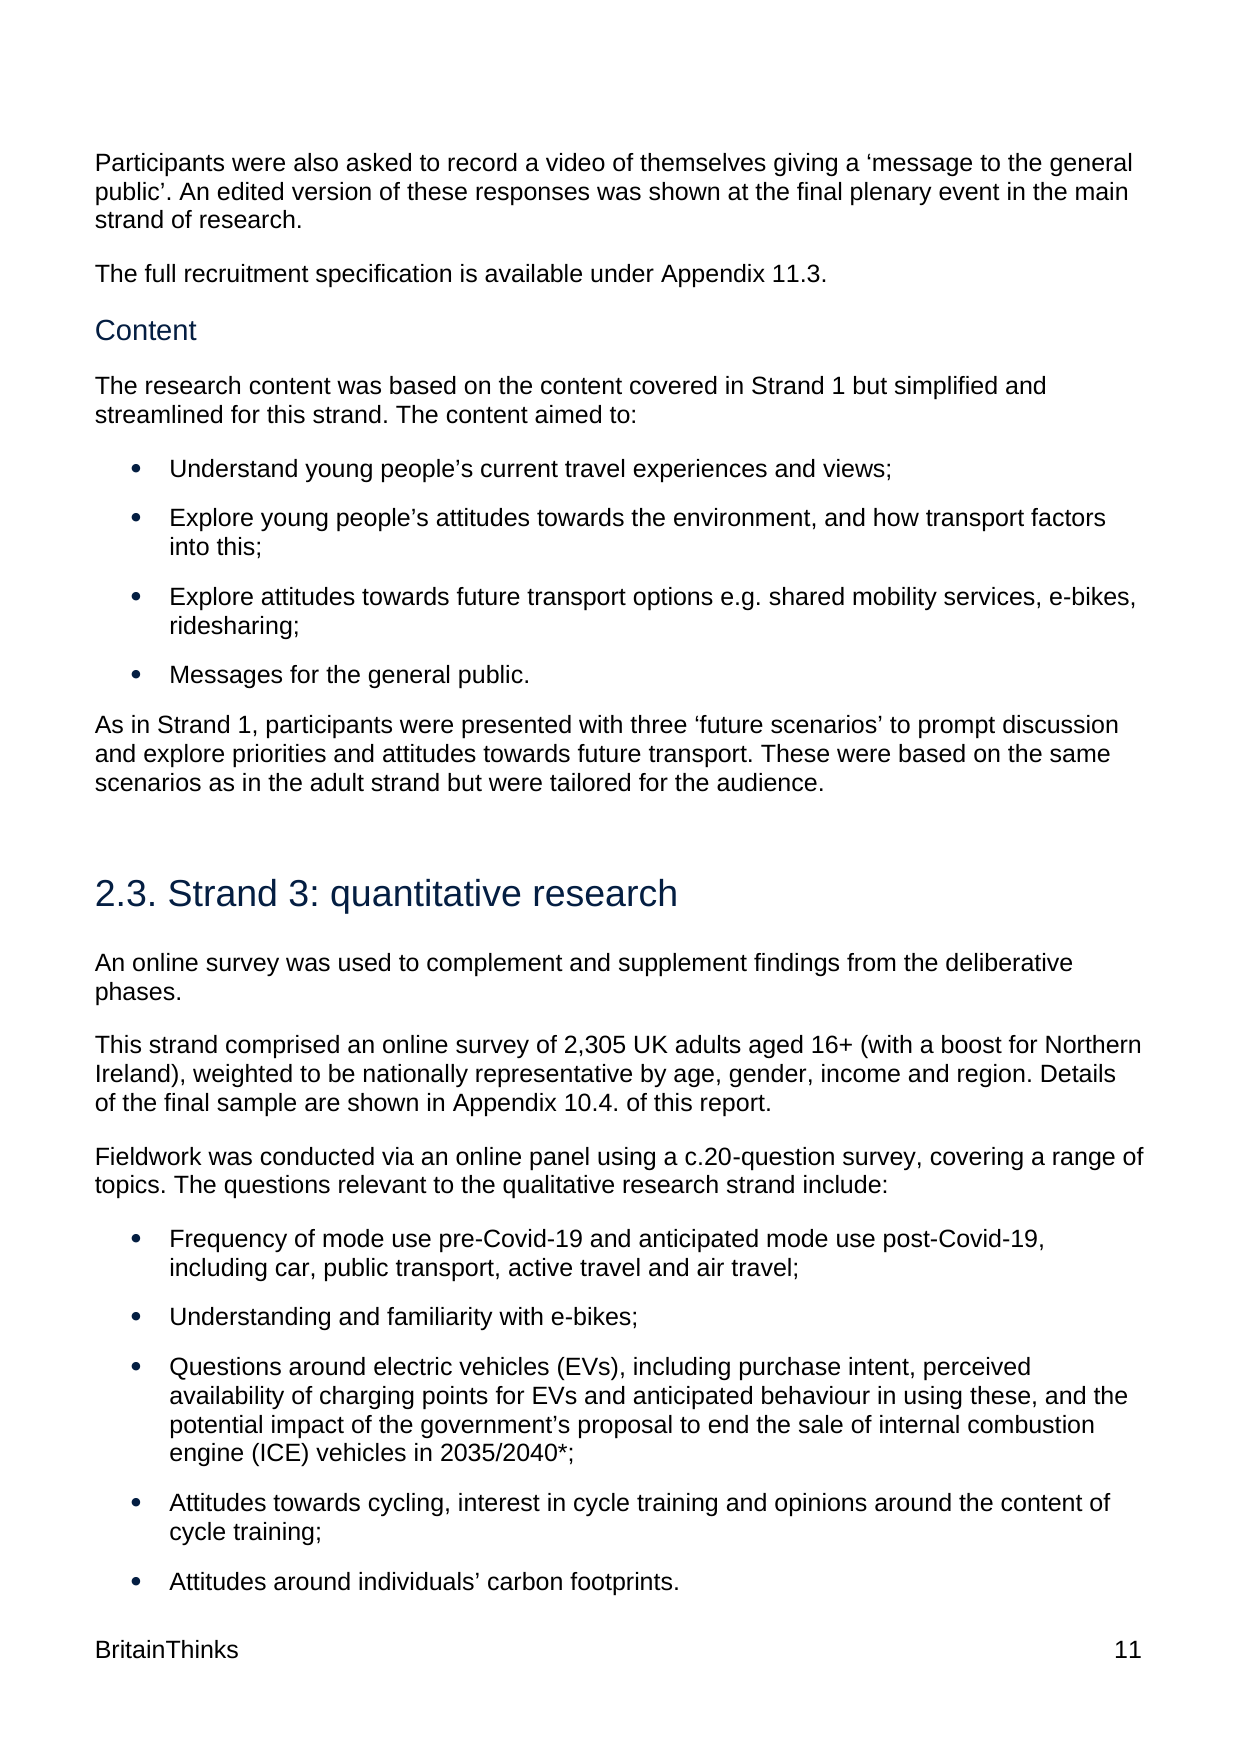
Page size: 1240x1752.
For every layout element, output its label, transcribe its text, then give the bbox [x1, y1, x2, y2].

text The research content was based on the content covered in Strand 1 but simplified and streamlined for this strand. The content aimed to: [94, 371, 1145, 429]
list Frequency of mode use pre-Covid-19 and anticipated mode use post-Covid-19, including car, public transport, active travel and air travel; [132, 1224, 1145, 1282]
list Explore young people’s attitudes towards the environment, and how transport factors into this; [132, 503, 1145, 561]
list Understanding and familiarity with e-bikes; [132, 1302, 1145, 1331]
list Questions around electric vehicles (EVs), including purchase intent, perceived availability of charging points for EVs and anticipated behaviour in using these, and the potential impact of the government’s proposal to end the sale of internal combustion engine (ICE) vehicles in 2035/2040*; [132, 1352, 1145, 1467]
list Explore attitudes towards future transport options e.g. shared mobility services, e-bikes, ridesharing; [132, 582, 1145, 639]
text Participants were also asked to record a video of themselves giving a ‘message to the general public’. An edited version of these responses was shown at the final plenary event in the main strand of research. [94, 148, 1145, 234]
list Attitudes towards cycling, interest in cycle training and opinions around the content of cycle training; [132, 1488, 1145, 1546]
text An online survey was used to complement and supplement findings from the deliberative phases. [94, 948, 1145, 1005]
text The full recruitment specification is available under Appendix 11.3. [94, 259, 1145, 288]
list Understand young people’s current travel experiences and views; [132, 454, 1145, 483]
subtitle Content [94, 313, 1145, 346]
subtitle 2.3. Strand 3: quantitative research [94, 871, 1145, 914]
text As in Strand 1, participants were presented with three ‘future scenarios’ to prompt discussion and explore priorities and attitudes towards future transport. These were based on the same scenarios as in the adult strand but were tailored for the audience. [94, 710, 1145, 796]
list Messages for the general public. [132, 660, 1145, 689]
list Attitudes around individuals’ carbon footprints. [132, 1566, 1145, 1595]
text Fieldwork was conducted via an online panel using a c.20-question survey, covering a range of topics. The questions relevant to the qualitative research strand include: [94, 1141, 1145, 1199]
text This strand comprised an online survey of 2,305 UK adults aged 16+ (with a boost for Northern Ireland), weighted to be nationally representative by age, gender, income and region. Details of the final sample are shown in Appendix 10.4. of this report. [94, 1030, 1145, 1116]
